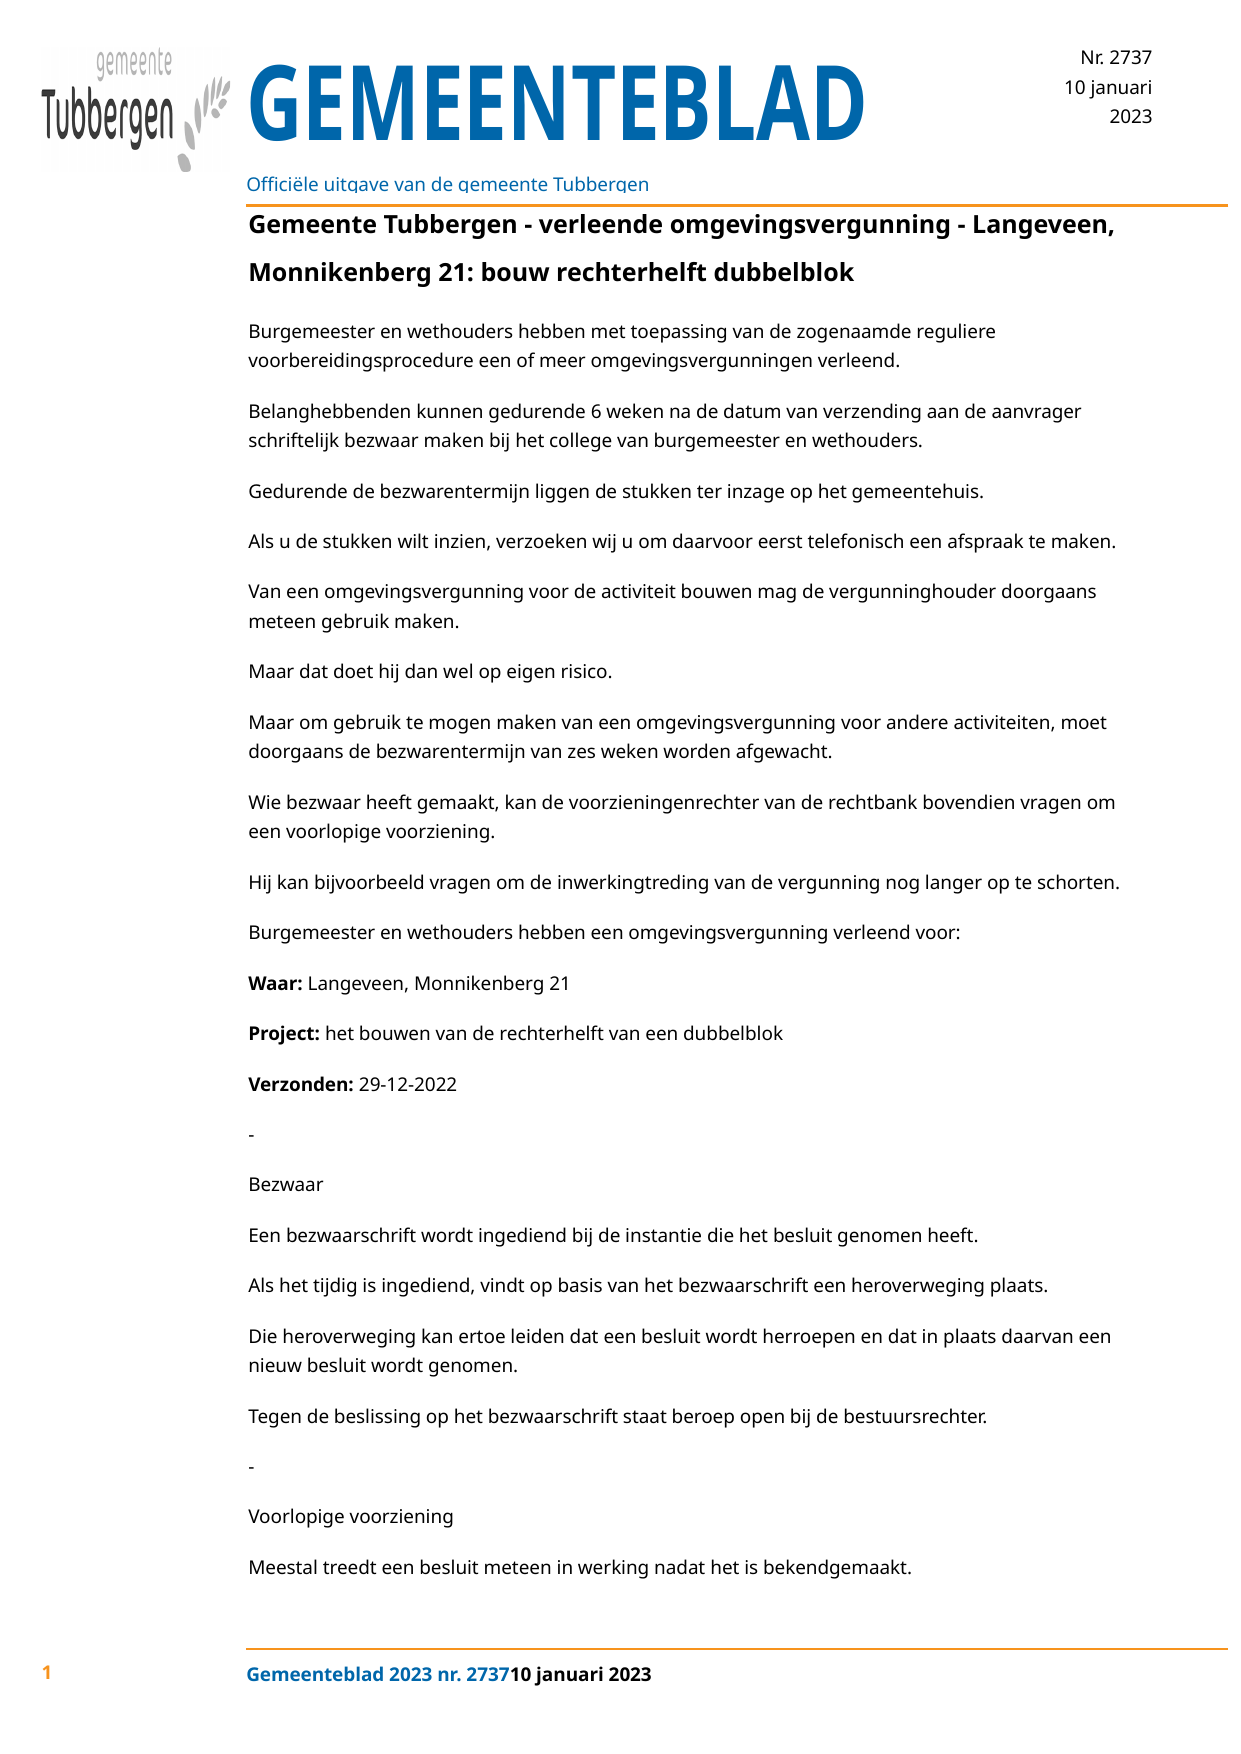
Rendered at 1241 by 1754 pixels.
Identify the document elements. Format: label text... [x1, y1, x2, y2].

text Maar om gebruik te mogen maken van een omgevingsvergunning voor andere activiteiten, moet doorgaans de bezwarentermijn van zes weken worden afgewacht. [248, 709, 1152, 764]
text Wie bezwaar heeft gemaakt, kan de voorzieningenrechter van de rechtbank bovendien vragen om een voorlopige voorziening. [248, 789, 1152, 844]
text Gedurende de bezwarentermijn liggen de stukken ter inzage op het gemeentehuis. [248, 478, 1152, 504]
text Als het tijdig is ingediend, vindt op basis van het bezwaarschrift een heroverweging plaats. [248, 1272, 1152, 1298]
text Van een omgevingsvergunning voor de activiteit bouwen mag de vergunninghouder doorgaans meteen gebruik maken. [248, 579, 1152, 634]
text Gemeente Tubbergen - verleende omgevingsvergunning - Langeveen, Monnikenberg 21: bouw rechterhelft dubbelblok [248, 207, 1152, 288]
text Bezwaar [248, 1172, 1152, 1197]
text - [248, 1121, 1152, 1147]
text Burgemeester en wethouders hebben met toepassing van de zogenaamde reguliere voorbereidingsprocedure een of meer omgevingsvergunningen verleend. [248, 318, 1152, 373]
text Meestal treedt een besluit meteen in werking nadat het is bekendgemaakt. [248, 1554, 1152, 1580]
text Waar: Langeveen, Monnikenberg 21 [248, 970, 1152, 996]
text Maar dat doet hij dan wel op eigen risico. [248, 659, 1152, 684]
text Tegen de beslissing op het bezwaarschrift staat beroep open bij de bestuursrechter. [248, 1403, 1152, 1429]
text Voorlopige voorziening [248, 1504, 1152, 1529]
text Project: het bouwen van de rechterhelft van een dubbelblok [248, 1020, 1152, 1046]
text Burgemeester en wethouders hebben een omgevingsvergunning verleend voor: [248, 919, 1152, 945]
text Belanghebbenden kunnen gedurende 6 weken na de datum van verzending aan de aanvrager schriftelijk bezwaar maken bij het college van burgemeester en wethouders. [248, 398, 1152, 453]
text Hij kan bijvoorbeeld vragen om de inwerkingtreding van de vergunning nog langer op te schorten. [248, 869, 1152, 895]
text Een bezwaarschrift wordt ingediend bij de instantie die het besluit genomen heeft. [248, 1222, 1152, 1248]
text Die heroverweging kan ertoe leiden dat een besluit wordt herroepen en dat in plaats daarvan een nieuw besluit wordt genomen. [248, 1323, 1152, 1378]
text - [248, 1453, 1152, 1479]
picture [41, 47, 231, 172]
text Verzonden: 29-12-2022 [248, 1071, 1152, 1097]
text Als u de stukken wilt inzien, verzoeken wij u om daarvoor eerst telefonisch een afspraak te maken. [248, 528, 1152, 554]
